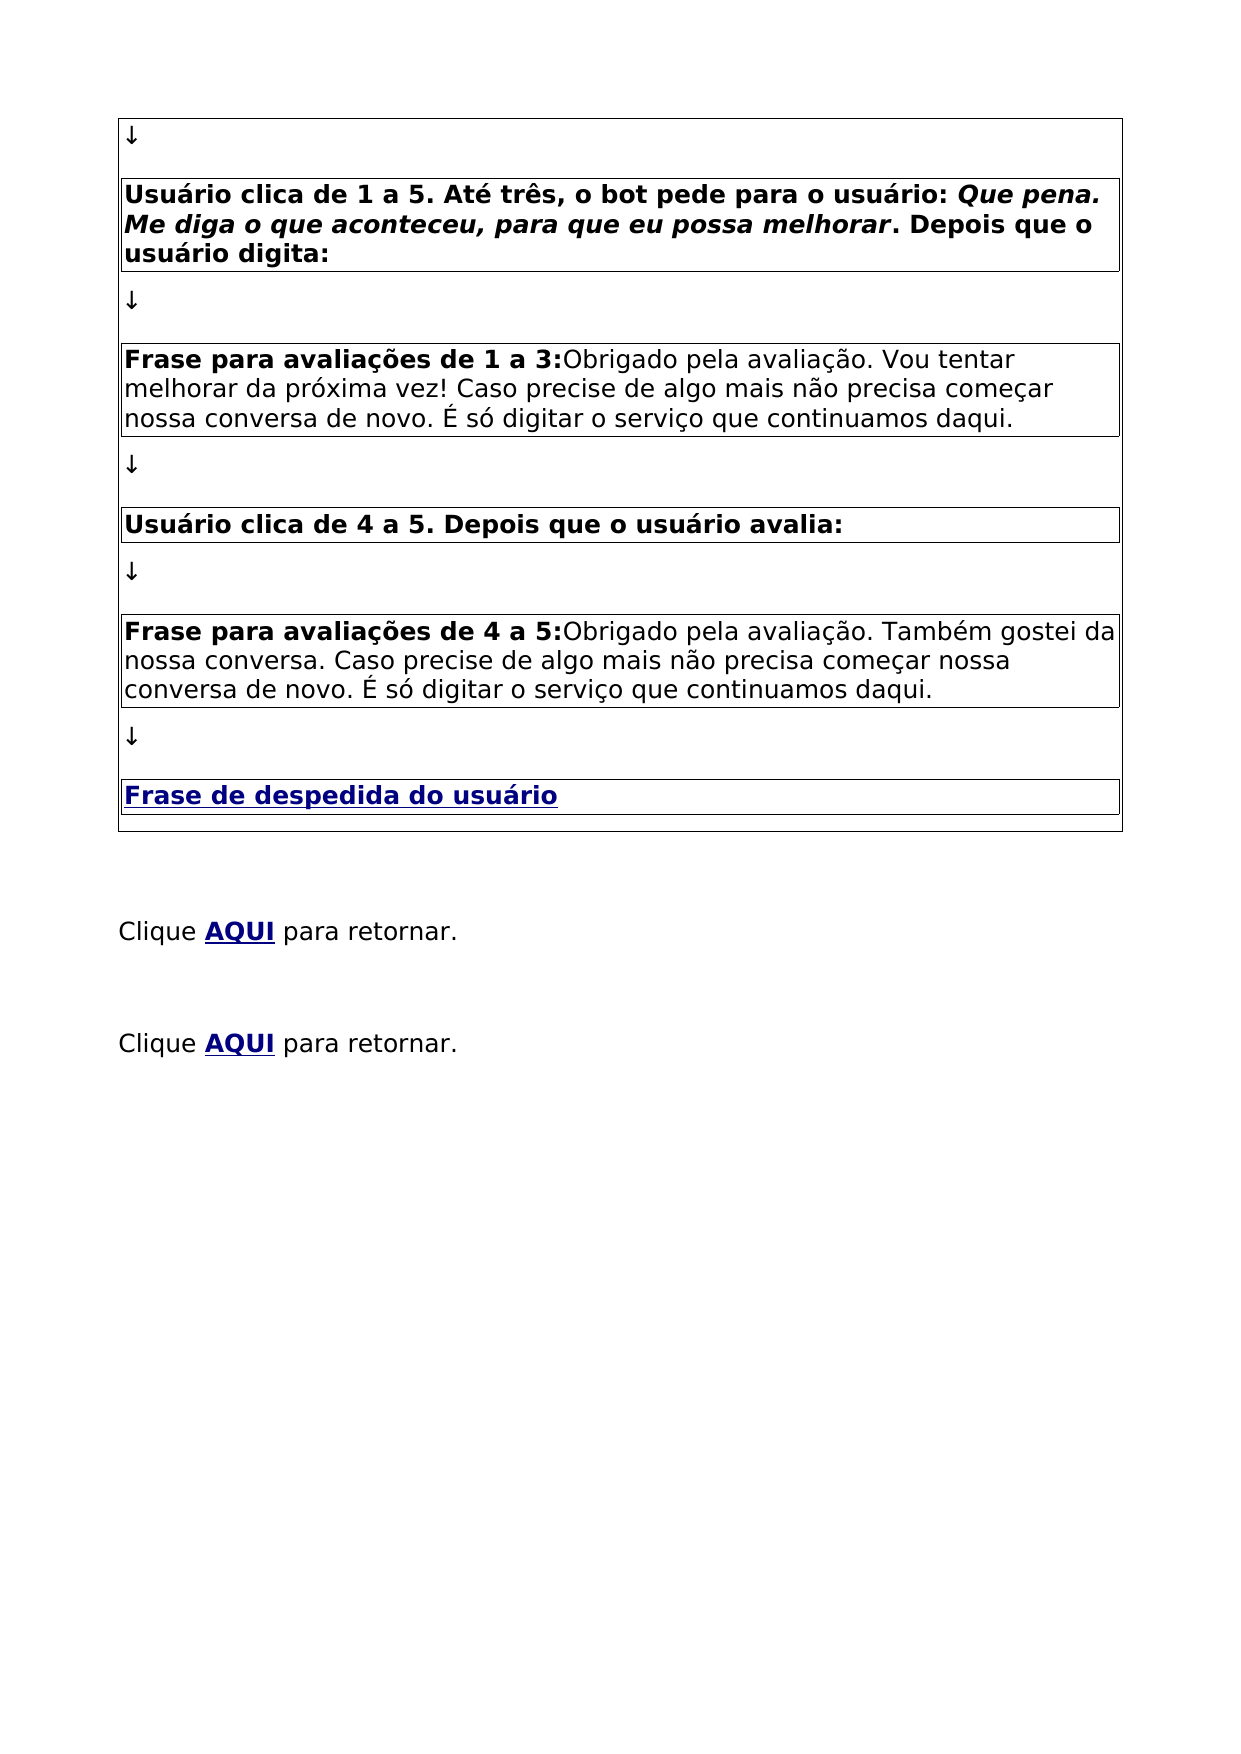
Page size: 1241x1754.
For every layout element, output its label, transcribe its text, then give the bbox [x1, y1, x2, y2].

text Clique AQUI para retornar. [118, 917, 1122, 946]
table_header ↓ ↓ ↓ ↓ ↓ [119, 119, 1122, 831]
table_header Frase para avaliações de 4 a 5:Obrigado pela avaliação. Também gostei da nossa conversa. Caso precise de algo mais não precisa começar nossa conversa de novo. É só digitar o serviço que continuamos daqui. [122, 615, 1119, 707]
table_header Frase para avaliações de 1 a 3:Obrigado pela avaliação. Vou tentar melhorar da próxima vez! Caso precise de algo mais não precisa começar nossa conversa de novo. É só digitar o serviço que continuamos daqui. [122, 344, 1119, 436]
table_header Usuário clica de 4 a 5. Depois que o usuário avalia: [122, 508, 1119, 542]
table_header Usuário clica de 1 a 5. Até três, o bot pede para o usuário: Que pena. Me diga o que aconteceu, para que eu possa melhorar. Depois que o usuário digita: [122, 179, 1119, 271]
text Clique AQUI para retornar. [118, 1029, 1122, 1088]
table_header Frase de despedida do usuário [122, 780, 1119, 813]
